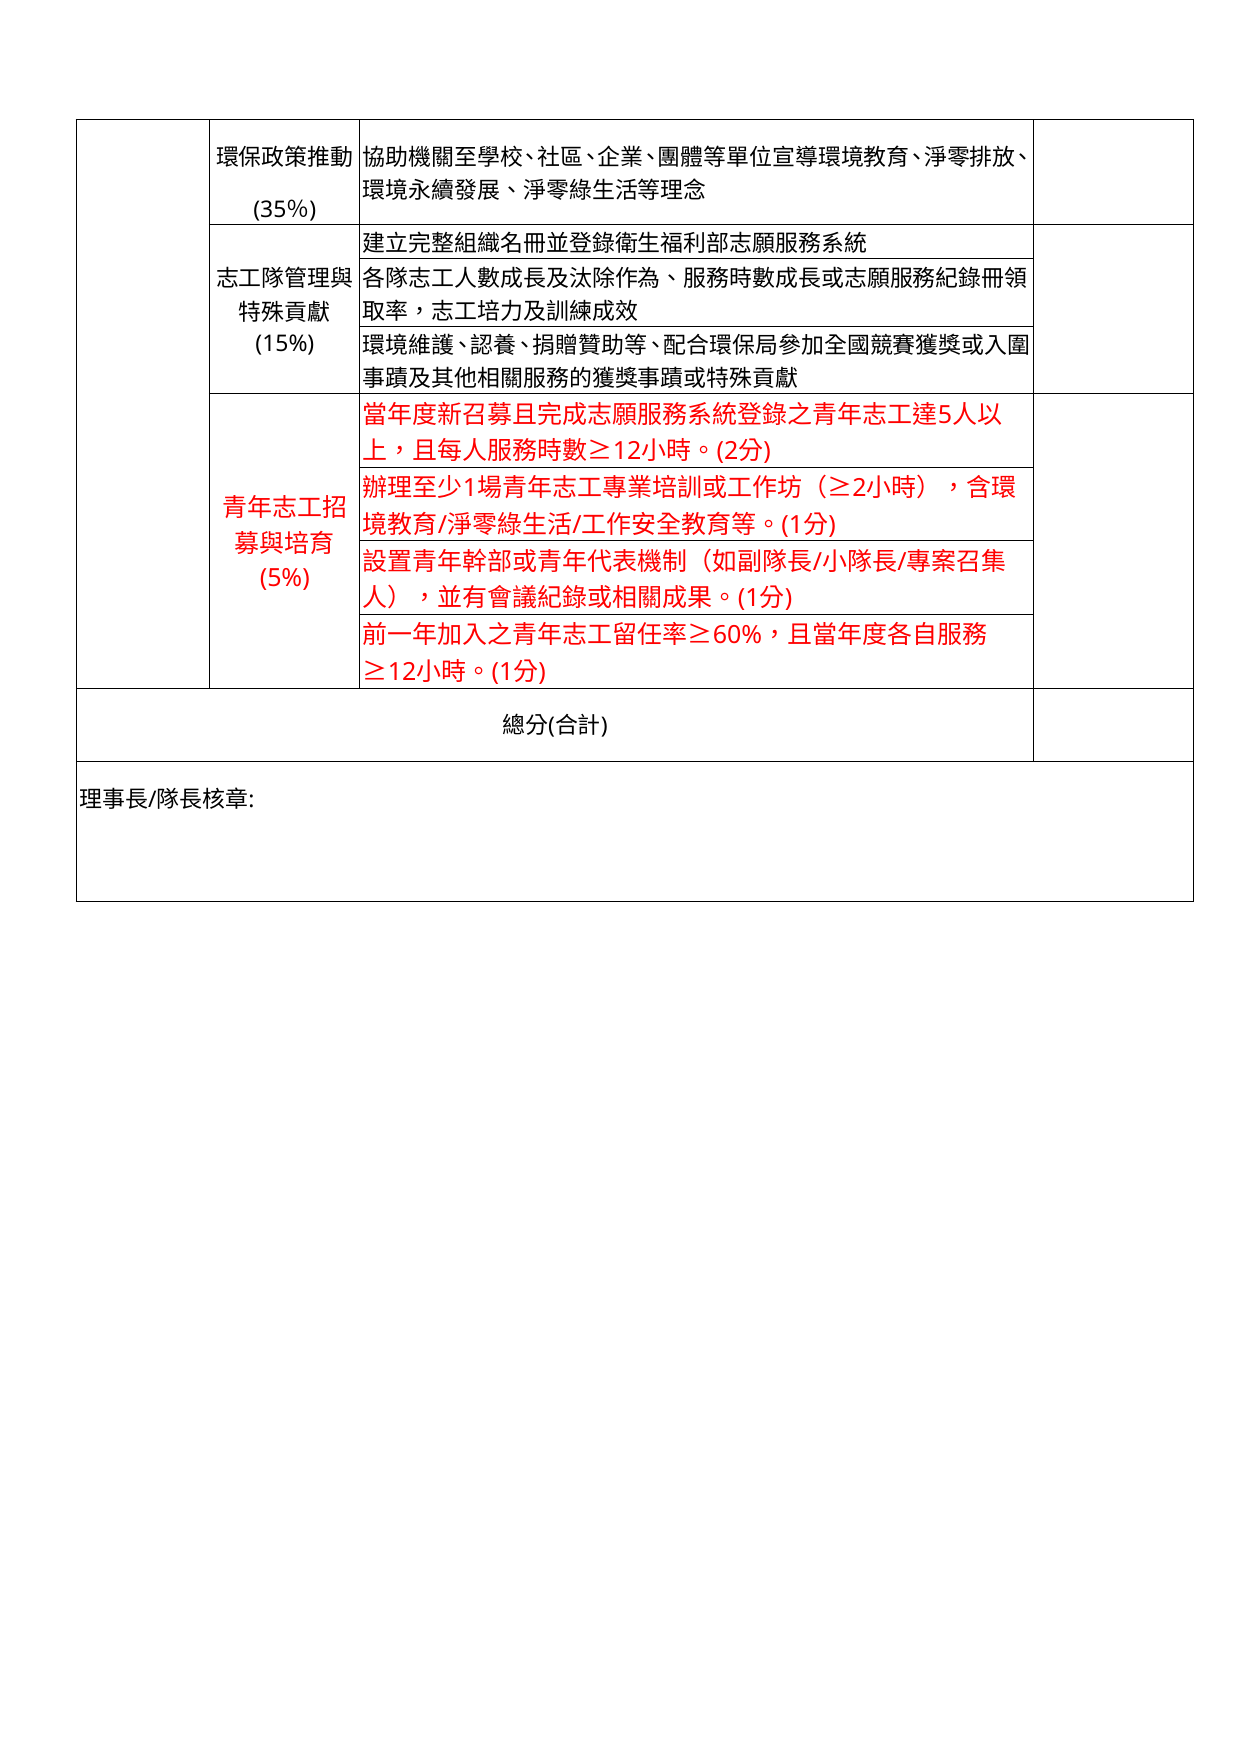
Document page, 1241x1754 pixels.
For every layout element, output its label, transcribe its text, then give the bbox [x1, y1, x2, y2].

table_cell 環境維護、認養、捐贈贊助等、配合環保局參加全國競賽獲獎或入圍事蹟及其他相關服務的獲獎事蹟或特殊貢獻 [360, 327, 1033, 393]
table_cell 當年度新召募且完成志願服務系統登錄之青年志工達5人以上，且每人服務時數≥12小時。(2分) [360, 394, 1033, 467]
table_cell 理事長/隊長核章: [77, 762, 1193, 901]
table_cell 辦理至少1場青年志工專業培訓或工作坊（≥2小時），含環境教育/淨零綠生活/工作安全教育等。(1分) [360, 468, 1033, 540]
table_cell 各隊志工人數成長及汰除作為、服務時數成長或志願服務紀錄冊領取率，志工培力及訓練成效 [360, 259, 1033, 326]
table_cell 環保政策推動 (35％) [210, 120, 359, 224]
table_cell 總分(合計) [77, 689, 1033, 761]
table_cell 建立完整組織名冊並登錄衛生福利部志願服務系統 [360, 225, 1033, 258]
table_cell 設置青年幹部或青年代表機制（如副隊長/小隊長/專案召集人），並有會議紀錄或相關成果。(1分) [360, 541, 1033, 614]
table_cell [1034, 689, 1193, 761]
table_cell [77, 120, 209, 687]
table_cell 志工隊管理與特殊貢獻 (15%) [210, 225, 359, 393]
table_cell 協助機關至學校、社區、企業、團體等單位宣導環境教育、淨零排放、環境永續發展、淨零綠生活等理念 [360, 120, 1033, 224]
table_cell 青年志工招募與培育 (5%) [210, 394, 359, 687]
table_cell 前一年加入之青年志工留任率≥60%，且當年度各自服務≥12小時。(1分) [360, 615, 1033, 687]
table_cell [1034, 225, 1193, 393]
table_cell [1034, 394, 1193, 687]
table_cell [1034, 120, 1193, 224]
